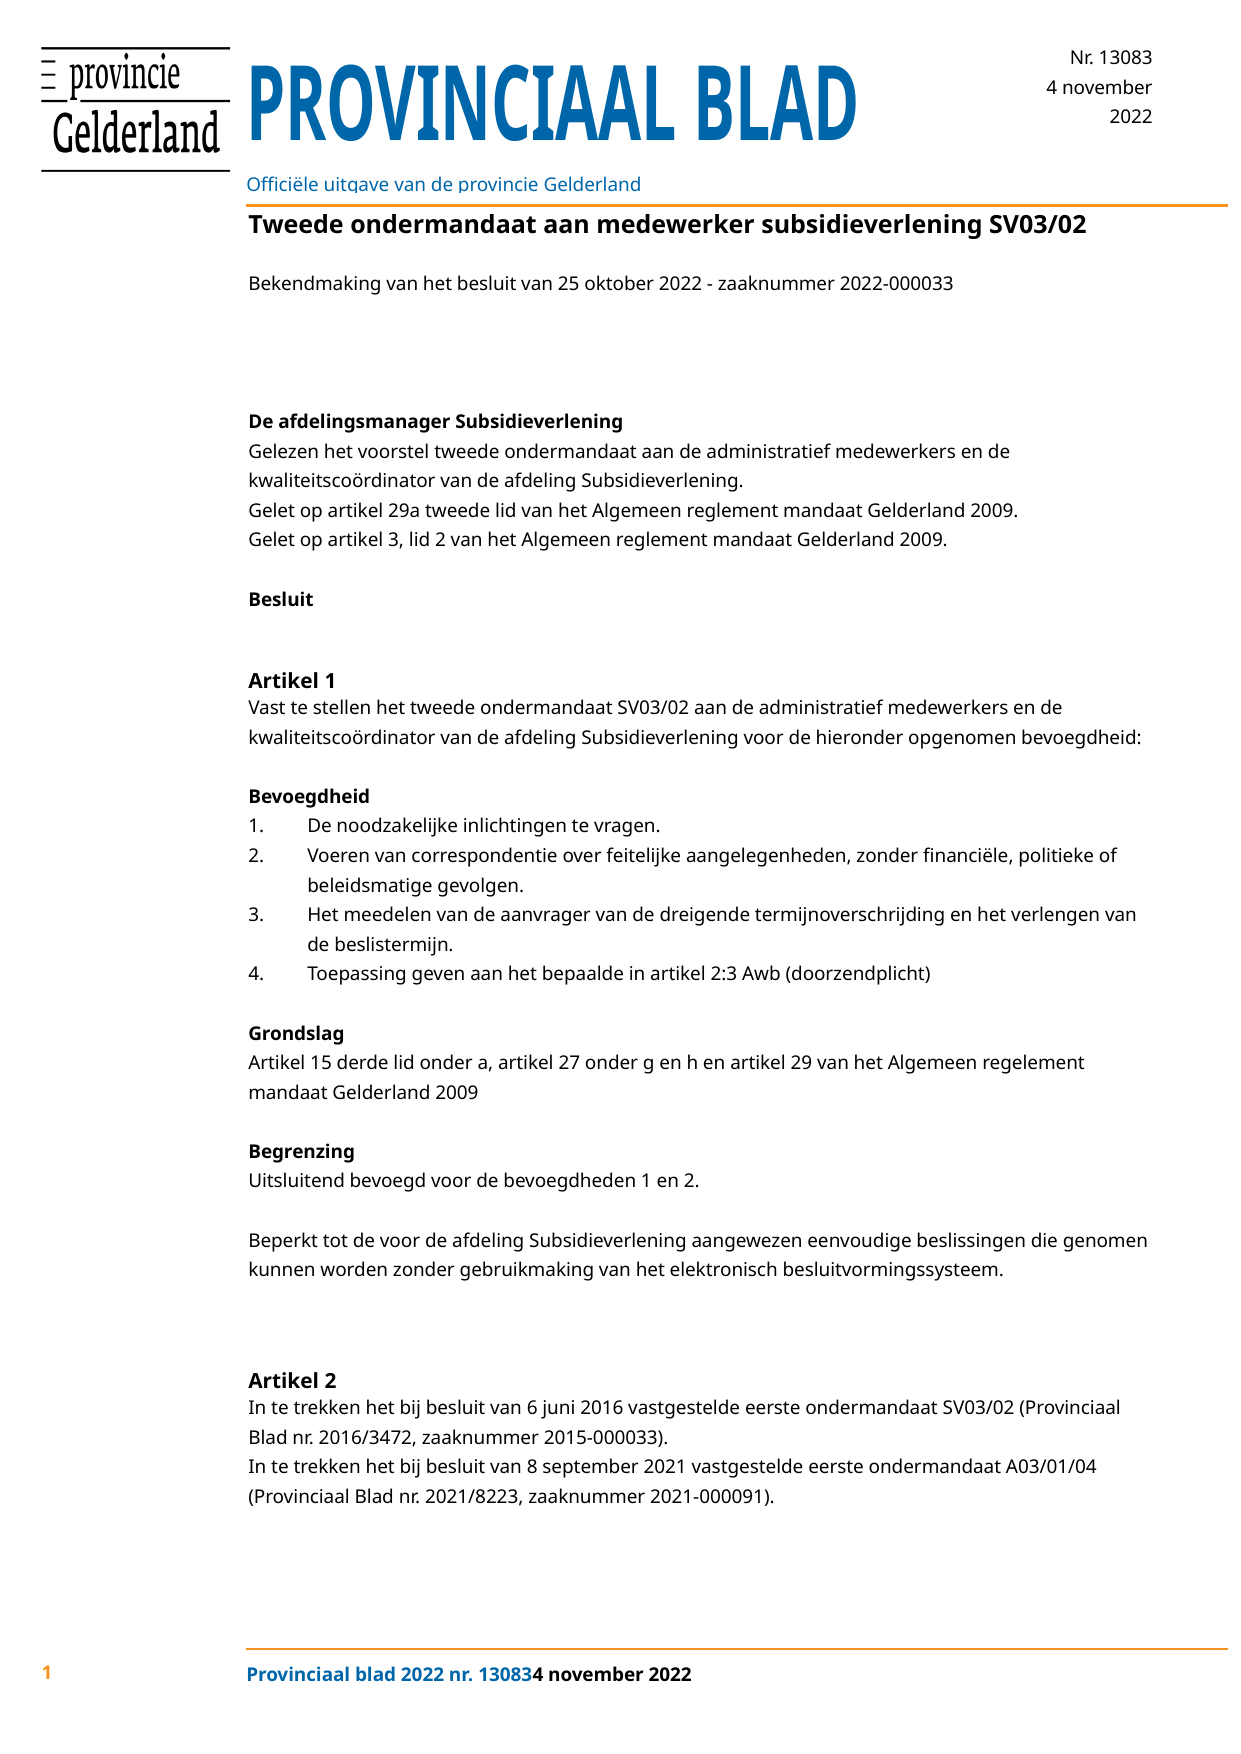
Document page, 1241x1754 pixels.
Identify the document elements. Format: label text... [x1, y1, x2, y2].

text Grondslag [248, 1020, 1152, 1045]
list Het meedelen van de aanvrager van de dreigende termijnoverschrijding en het verlengen van de beslistermijn. [248, 901, 1152, 957]
text Gelet op artikel 3, lid 2 van het Algemeen reglement mandaat Gelderland 2009. [248, 527, 1152, 552]
text Beperkt tot de voor de afdeling Subsidieverlening aangewezen eenvoudige beslissingen die genomen kunnen worden zonder gebruikmaking van het elektronisch besluitvormingssysteem. [248, 1227, 1152, 1282]
text De afdelingsmanager Subsidieverlening [248, 408, 1152, 434]
text Begrenzing [248, 1138, 1152, 1164]
list De noodzakelijke inlichtingen te vragen. [248, 813, 1152, 838]
text Gelet op artikel 29a tweede lid van het Algemeen reglement mandaat Gelderland 2009. [248, 497, 1152, 523]
list Voeren van correspondentie over feitelijke aangelegenheden, zonder financiële, politieke of beleidsmatige gevolgen. [248, 842, 1152, 897]
text Besluit [248, 586, 1152, 612]
text Artikel 2 [248, 1366, 1152, 1394]
text In te trekken het bij besluit van 6 juni 2016 vastgestelde eerste ondermandaat SV03/02 (Provinciaal Blad nr. 2016/3472, zaaknummer 2015-000033). [248, 1394, 1152, 1450]
text Artikel 15 derde lid onder a, artikel 27 onder g en h en artikel 29 van het Algemeen regelement mandaat Gelderland 2009 [248, 1049, 1152, 1104]
text In te trekken het bij besluit van 8 september 2021 vastgestelde eerste ondermandaat A03/01/04 (Provinciaal Blad nr. 2021/8223, zaaknummer 2021-000091). [248, 1453, 1152, 1509]
text Bevoegdheid [248, 783, 1152, 809]
text Uitsluitend bevoegd voor de bevoegdheden 1 en 2. [248, 1168, 1152, 1193]
text Vast te stellen het tweede ondermandaat SV03/02 aan de administratief medewerkers en de kwaliteitscoördinator van de afdeling Subsidieverlening voor de hieronder opgenomen bevoegdheid: [248, 694, 1152, 749]
text Artikel 1 [248, 666, 1152, 694]
text Tweede ondermandaat aan medewerker subsidieverlening SV03/02 [248, 207, 1152, 241]
list Toepassing geven aan het bepaalde in artikel 2:3 Awb (doorzendplicht) [248, 961, 1152, 986]
picture [41, 47, 231, 172]
text Gelezen het voorstel tweede ondermandaat aan de administratief medewerkers en de kwaliteitscoördinator van de afdeling Subsidieverlening. [248, 438, 1152, 493]
text Bekendmaking van het besluit van 25 oktober 2022 - zaaknummer 2022-000033 [248, 270, 1152, 296]
